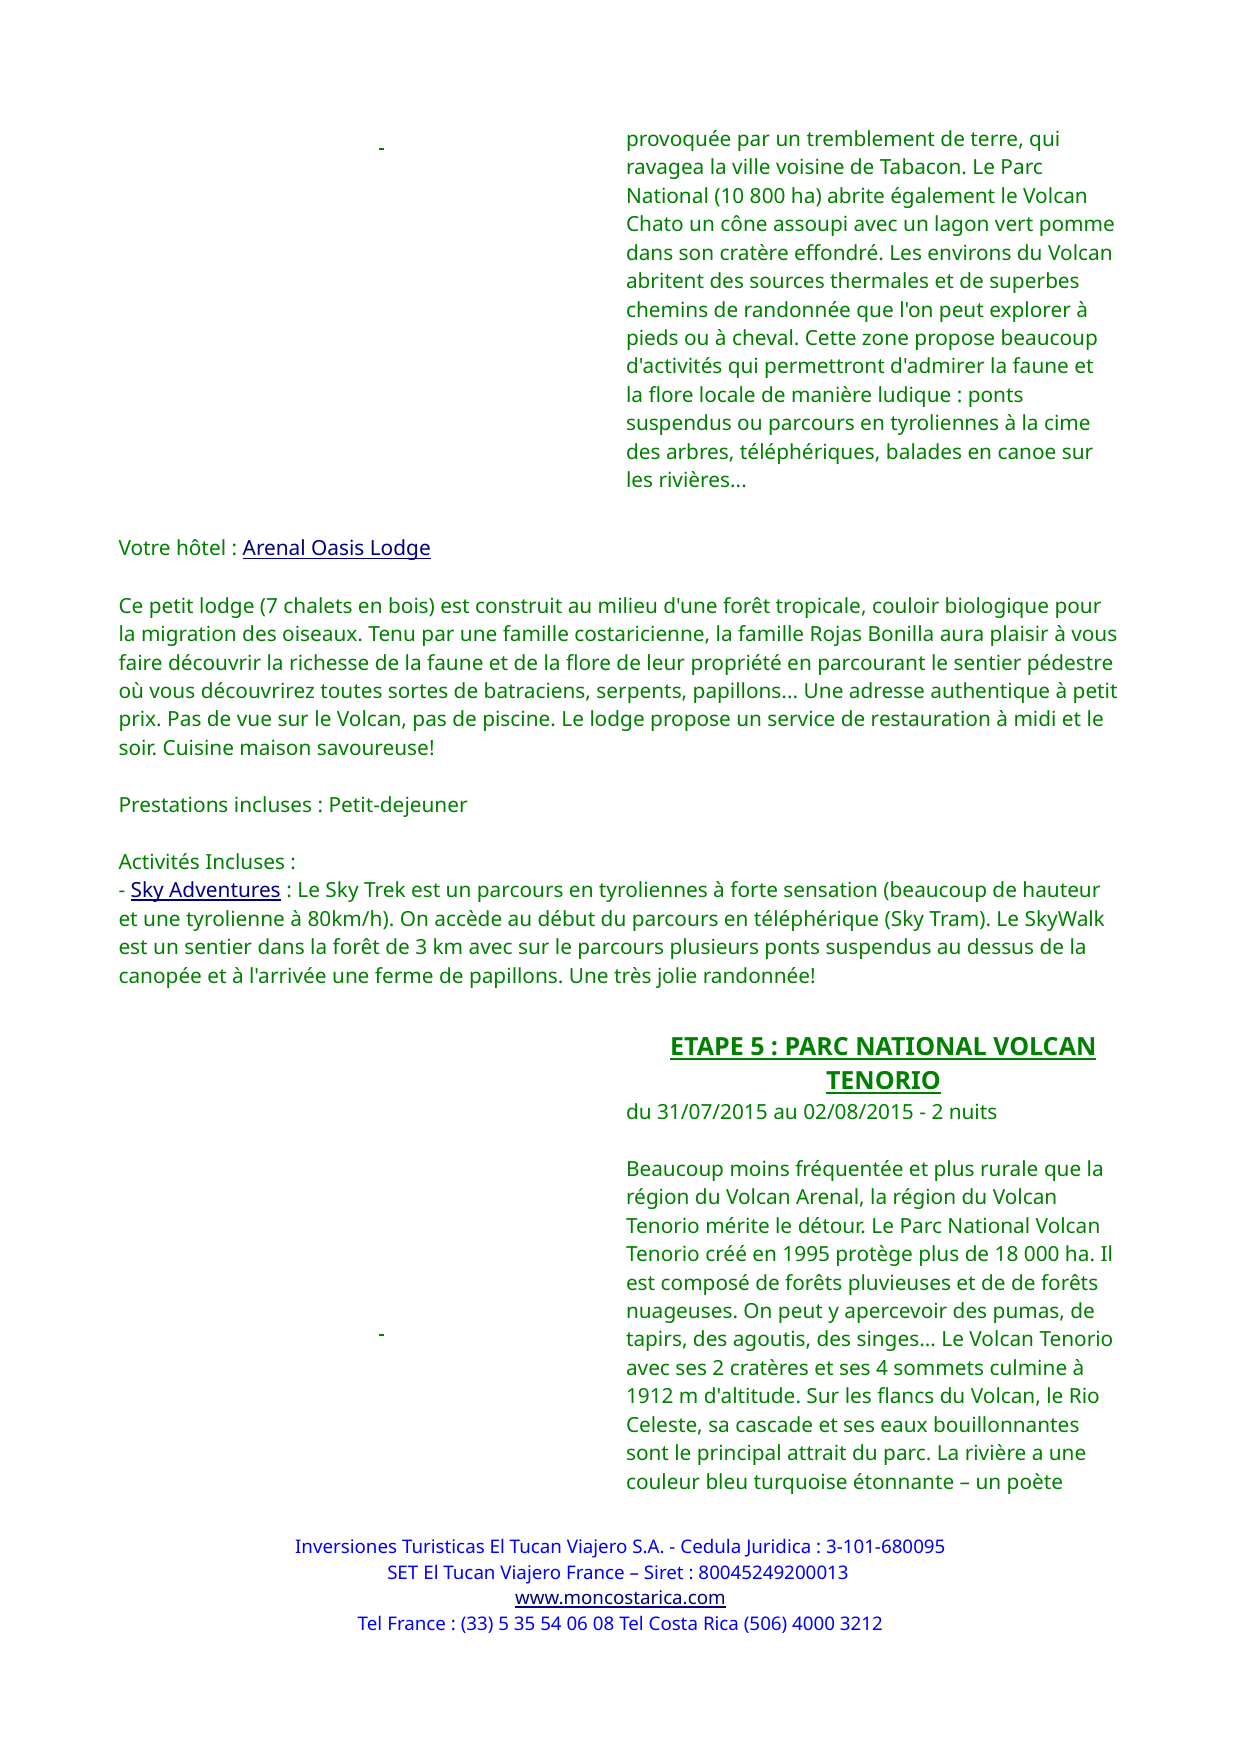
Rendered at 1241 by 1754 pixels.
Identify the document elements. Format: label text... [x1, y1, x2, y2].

table_header ETAPE 5 : PARC NATIONAL VOLCAN TENORIO du 31/07/2015 au 02/08/2015 - 2 nuits Beaucoup moins fréquentée et plus rurale que la région du Volcan Arenal, la région du Volcan Tenorio mérite le détour. Le Parc National Volcan Tenorio créé en 1995 protège plus de 18 000 ha. Il est composé de forêts pluvieuses et de de forêts nuageuses. On peut y apercevoir des pumas, de tapirs, des agoutis, des singes... Le Volcan Tenorio avec ses 2 cratères et ses 4 sommets culmine à 1912 m d'altitude. Sur les flancs du Volcan, le Rio Celeste, sa cascade et ses eaux bouillonnantes sont le principal attrait du parc. La rivière a une couleur bleu turquoise étonnante – un poète [620, 1023, 1122, 1501]
text - Sky Adventures : Le Sky Trek est un parcours en tyroliennes à forte sensation (beaucoup de hauteur et une tyrolienne à 80km/h). On accède au début du parcours en téléphérique (Sky Tram). Le SkyWalk est un sentier dans la forêt de 3 km avec sur le parcours plusieurs ponts suspendus au dessus de la canopée et à l'arrivée une ferme de papillons. Une très jolie randonnée! [118, 875, 1122, 989]
table_header [118, 1023, 620, 1501]
text Ce petit lodge (7 chalets en bois) est construit au milieu d'une forêt tropicale, couloir biologique pour la migration des oiseaux. Tenu par une famille costaricienne, la famille Rojas Bonilla aura plaisir à vous faire découvrir la richesse de la faune et de la flore de leur propriété en parcourant le sentier pédestre où vous découvrirez toutes sortes de batraciens, serpents, papillons... Une adresse authentique à petit prix. Pas de vue sur le Volcan, pas de piscine. Le lodge propose un service de restauration à midi et le soir. Cuisine maison savoureuse! [118, 591, 1122, 761]
table_header [118, 118, 620, 499]
text Prestations incluses : Petit-dejeuner [118, 790, 1122, 818]
text Activités Incluses : [118, 847, 1122, 875]
text Votre hôtel : Arenal Oasis Lodge [118, 533, 1122, 562]
table_header provoquée par un tremblement de terre, qui ravagea la ville voisine de Tabacon. Le Parc National (10 800 ha) abrite également le Volcan Chato un cône assoupi avec un lagon vert pomme dans son cratère effondré. Les environs du Volcan abritent des sources thermales et de superbes chemins de randonnée que l'on peut explorer à pieds ou à cheval. Cette zone propose beaucoup d'activités qui permettront d'admirer la faune et la flore locale de manière ludique : ponts suspendus ou parcours en tyroliennes à la cime des arbres, téléphériques, balades en canoe sur les rivières... [620, 118, 1122, 499]
